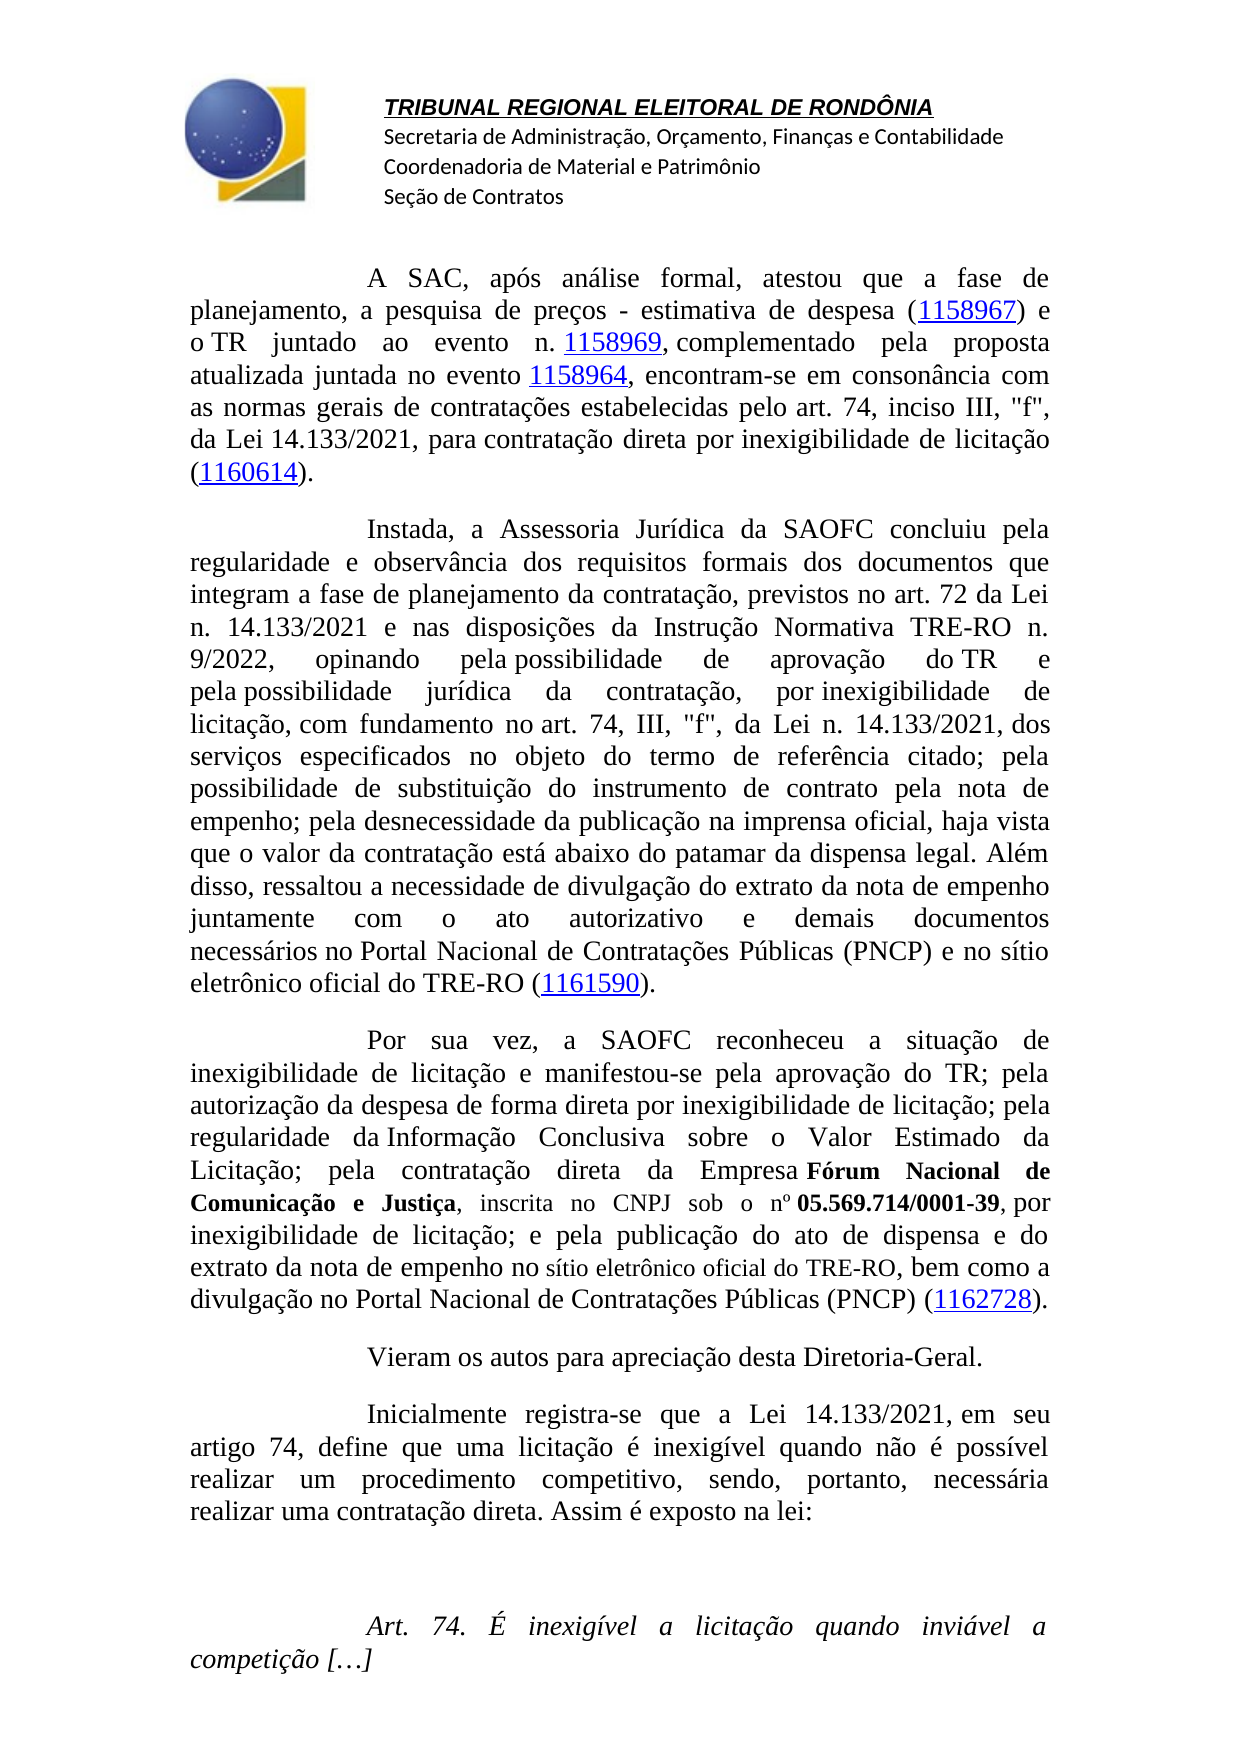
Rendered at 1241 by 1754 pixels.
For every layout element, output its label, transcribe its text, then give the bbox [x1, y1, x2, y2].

text Art. 74. É inexigível a licitação quando inviável a competição […] [190, 1609, 1051, 1674]
text Por sua vez, a SAOFC reconheceu a situação de inexigibilidade de licitação e manifestou-se pela aprovação do TR; pela autorização da despesa de forma direta por inexigibilidade de licitação; pela regularidade da Informação Conclusiva sobre o Valor Estimado da Licitação; pela contratação direta da Empresa Fórum Nacional de Comunicação e Justiça, inscrita no CNPJ sob o nº 05.569.714/0001-39, por inexigibilidade de licitação; e pela publicação do ato de dispensa e do extrato da nota de empenho no sítio eletrônico oficial do TRE-RO, bem como a divulgação no Portal Nacional de Contratações Públicas (PNCP) (1162728). [190, 1023, 1051, 1315]
text Inicialmente registra-se que a Lei 14.133/2021, em seu artigo 74, define que uma licitação é inexigível quando não é possível realizar um procedimento competitivo, sendo, portanto, necessária realizar uma contratação direta. Assim é exposto na lei: [190, 1397, 1051, 1527]
text Vieram os autos para apreciação desta Diretoria-Geral. [190, 1340, 1051, 1372]
text Instada, a Assessoria Jurídica da SAOFC concluiu pela regularidade e observância dos requisitos formais dos documentos que integram a fase de planejamento da contratação, previstos no art. 72 da Lei n. 14.133/2021 e nas disposições da Instrução Normativa TRE-RO n. 9/2022, opinando pela possibilidade de aprovação do TR e pela possibilidade jurídica da contratação, por inexigibilidade de licitação, com fundamento no art. 74, III, "f", da Lei n. 14.133/2021, dos serviços especificados no objeto do termo de referência citado; pela possibilidade de substituição do instrumento de contrato pela nota de empenho; pela desnecessidade da publicação na imprensa oficial, haja vista que o valor da contratação está abaixo do patamar da dispensa legal. Além disso, ressaltou a necessidade de divulgação do extrato da nota de empenho juntamente com o ato autorizativo e demais documentos necessários no Portal Nacional de Contratações Públicas (PNCP) e no sítio eletrônico oficial do TRE-RO (1161590). [190, 512, 1051, 998]
text A SAC, após análise formal, atestou que a fase de planejamento, a pesquisa de preços - estimativa de despesa (1158967) e o TR juntado ao evento n. 1158969, complementado pela proposta atualizada juntada no evento 1158964, encontram-se em consonância com as normas gerais de contratações estabelecidas pelo art. 74, inciso III, "f", da Lei 14.133/2021, para contratação direta por inexigibilidade de licitação (1160614). [190, 261, 1051, 487]
